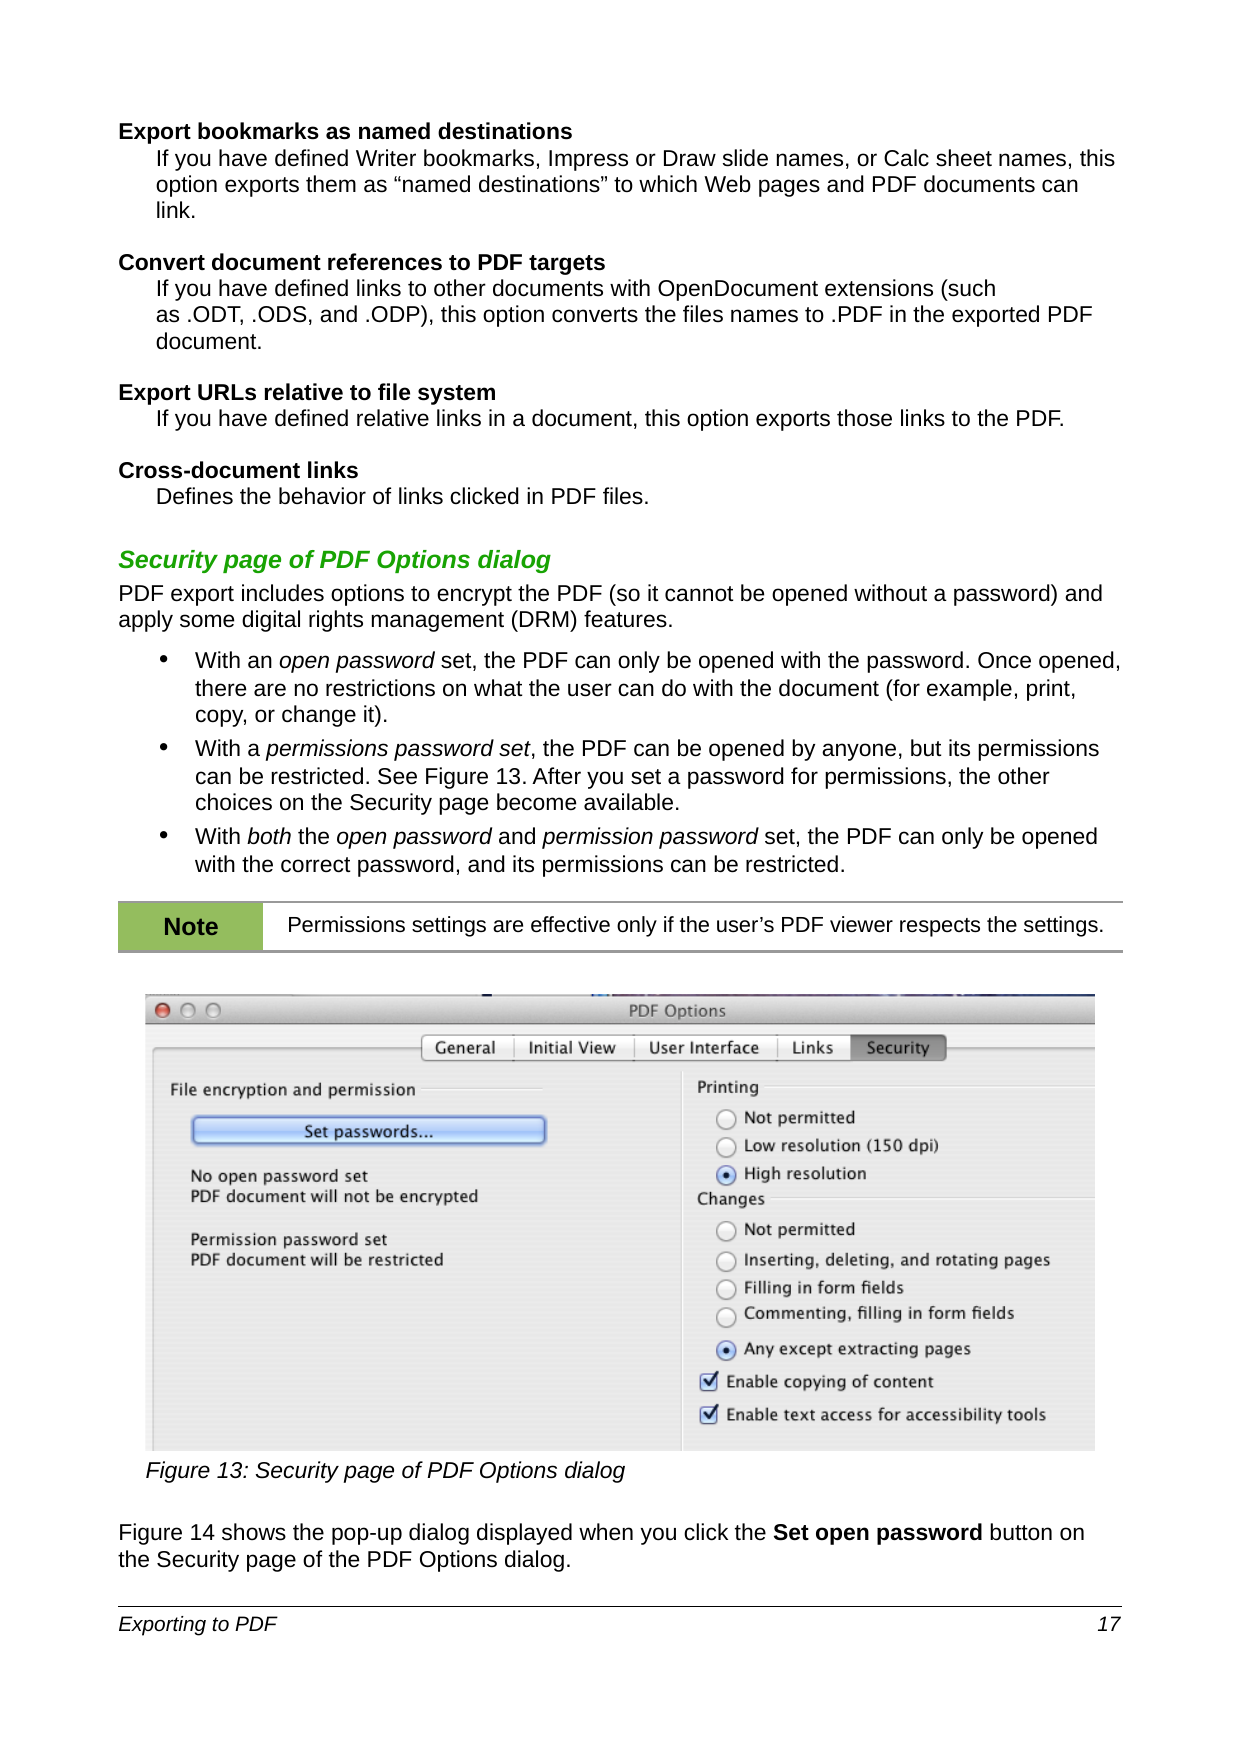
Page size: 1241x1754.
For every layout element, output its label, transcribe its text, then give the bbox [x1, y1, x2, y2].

text Export URLs relative to file system [118, 379, 1122, 405]
text Figure 13: Security page of PDF Options dialog [145, 1457, 1095, 1483]
text If you have defined Writer bookmarks, Impress or Draw slide names, or Calc sheet names, this option exports them as “named destinations” to which Web pages and PDF documents can link. [156, 144, 1122, 223]
subtitle Security page of PDF Options dialog [118, 545, 1122, 574]
text Figure 14 shows the pop-up dialog displayed when you click the Set open password button on the Security page of the PDF Options dialog. [118, 1519, 1122, 1572]
text Convert document references to PDF targets [118, 248, 1122, 275]
list With an open password set, the PDF can only be opened with the password. Once opened, there are no restrictions on what the user can do with the document (for example, print, copy, or change it). [156, 645, 1122, 727]
list With both the open password and permission password set, the PDF can only be opened with the correct password, and its permissions can be restricted. [156, 822, 1122, 877]
text If you have defined relative links in a document, this option exports those links to the PDF. [156, 405, 1122, 432]
text Defines the behavior of links clicked in PDF files. [156, 483, 1122, 509]
table_header Permissions settings are effective only if the user’s PDF viewer respects the settings. [264, 903, 1122, 950]
list With a permissions password set, the PDF can be opened by anyone, but its permissions can be restricted. See Figure 13. After you set a password for permissions, the other choices on the Security page become available. [156, 733, 1122, 815]
table_header Note [118, 903, 263, 950]
text Export bookmarks as named destinations [118, 118, 1122, 144]
text If you have defined links to other documents with OpenDocument extensions (such as .ODT, .ODS, and .ODP), this option converts the files names to .PDF in the exported PDF document. [156, 275, 1122, 354]
picture [145, 994, 1095, 1451]
text Cross-document links [118, 457, 1122, 483]
text PDF export includes options to encrypt the PDF (so it cannot be opened without a password) and apply some digital rights management (DRM) features. [118, 580, 1122, 633]
